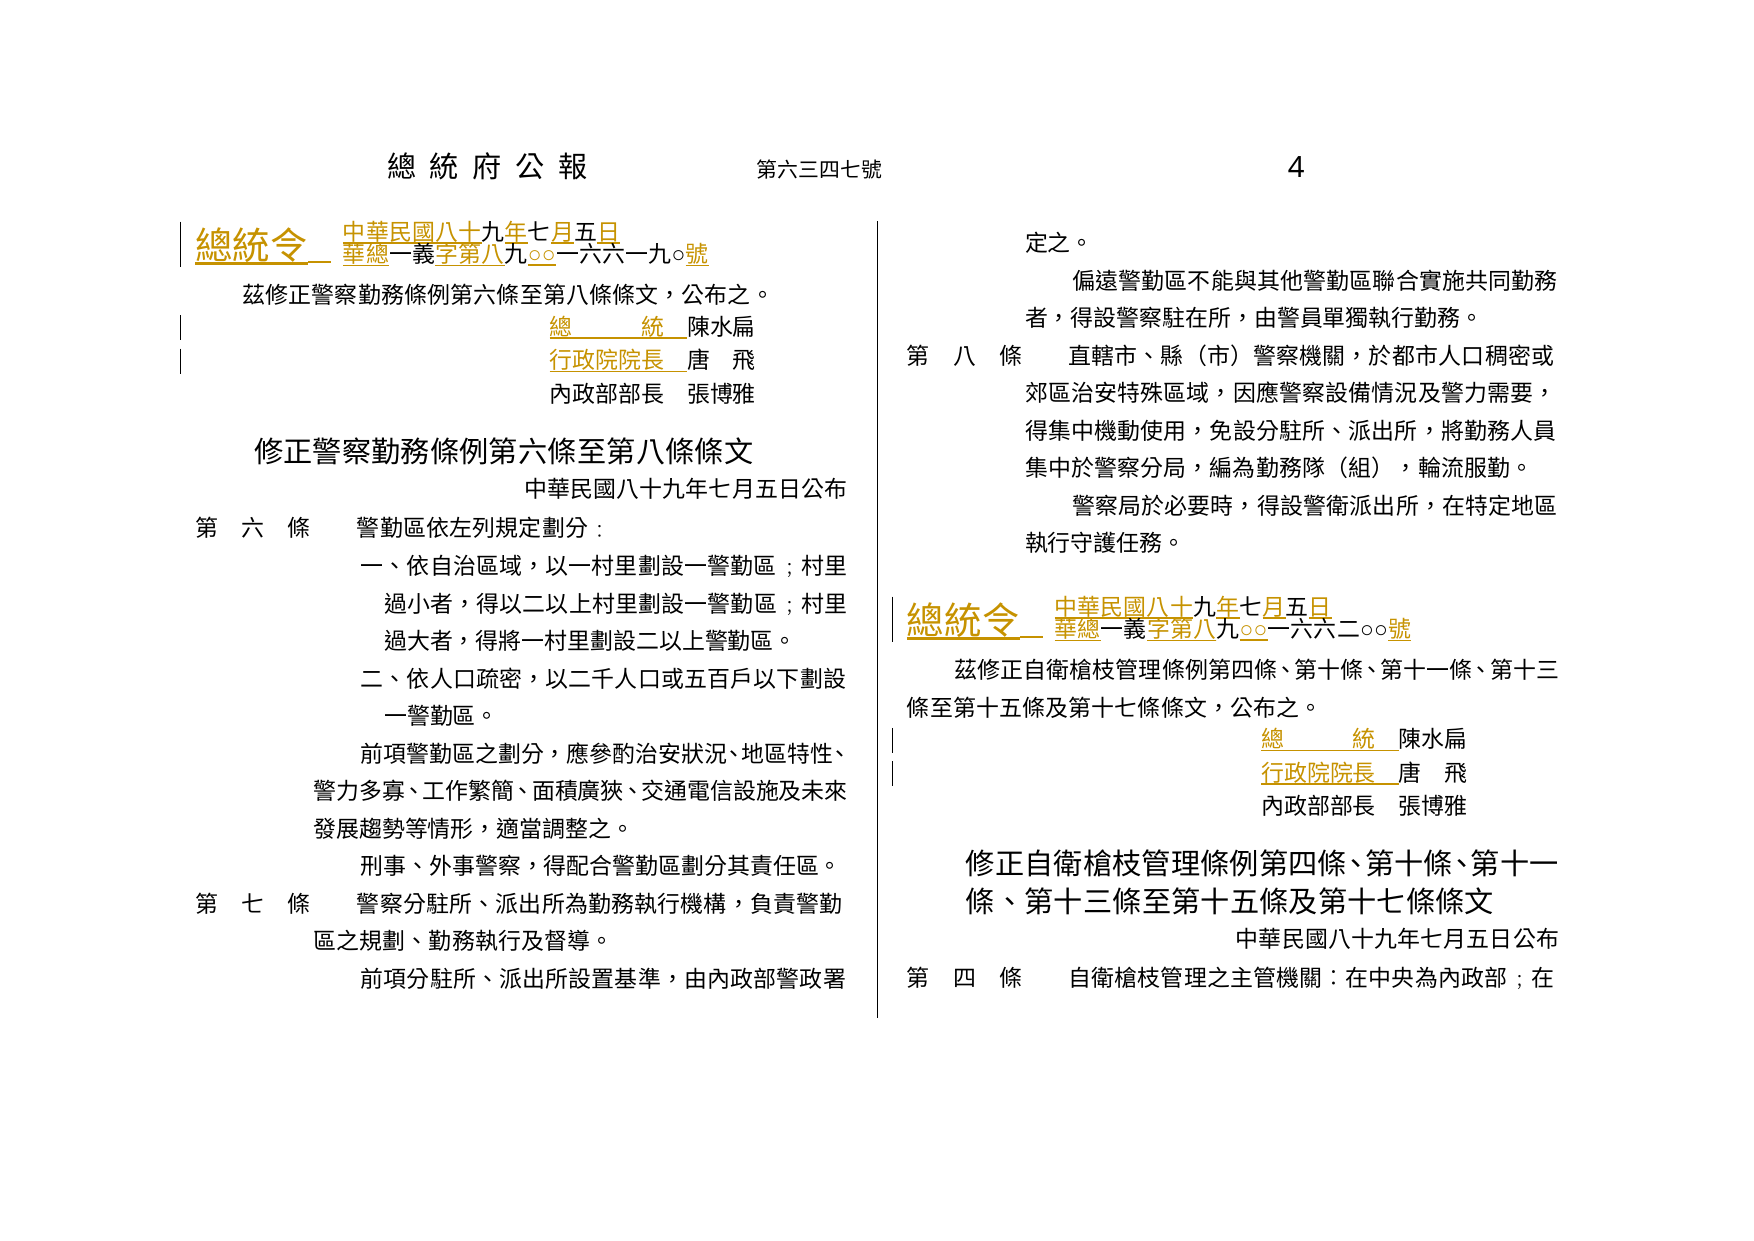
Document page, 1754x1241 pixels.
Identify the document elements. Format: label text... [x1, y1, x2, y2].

text 行政院院長 唐 飛 [907, 761, 1559, 786]
text 修正警察勤務條例第六條至第八條條文 [254, 432, 847, 469]
text 總 統 陳水扁 [195, 315, 847, 340]
text 定之。 [1025, 222, 1559, 259]
text 第 四 條 自衛槍枝管理之主管機關︰在中央為內政部﹔在 [907, 955, 1559, 994]
text 行政院院長 唐 飛 [195, 349, 847, 374]
text 內政部部長 張博雅 [907, 794, 1559, 819]
text 偏遠警勤區不能與其他警勤區聯合實施共同勤務者，得設警察駐在所，由警員單獨執行勤務。 [1025, 259, 1559, 334]
text 一、依自治區域，以一村里劃設一警勤區﹔村里過小者，得以二以上村里劃設一警勤區﹔村里過大者，得將一村里劃設二以上警勤區。 [360, 544, 847, 657]
text 前項分駐所、派出所設置基準，由內政部警政署 [313, 957, 847, 994]
table_header 總統令 [904, 597, 1051, 642]
text 中華民國八十九年七月五日公布 [907, 919, 1559, 955]
text 第 八 條 直轄市、縣（市）警察機關，於都市人口稠密或郊區治安特殊區域，因應警察設備情況及警力需要，得集中機動使用，免設分駐所、派出所，將勤務人員集中於警察分局，編為勤務隊（組），輪流服勤。 [907, 334, 1559, 484]
text 警察局於必要時，得設警衛派出所，在特定地區執行守護任務。 [1025, 484, 1559, 559]
text 中華民國八十九年七月五日公布 [195, 469, 847, 505]
text 第 六 條 警勤區依左列規定劃分﹕ [195, 505, 847, 544]
text 茲修正警察勤務條例第六條至第八條條文，公布之。 [195, 274, 847, 311]
text 二、依人口疏密，以二千人口或五百戶以下劃設一警勤區。 [360, 657, 847, 732]
text 刑事、外事警察，得配合警勤區劃分其責任區。 [313, 844, 847, 882]
text 修正自衛槍枝管理條例第四條、第十條、第十一條、第十三條至第十五條及第十七條條文 [966, 844, 1559, 919]
text 第 七 條 警察分駐所、派出所為勤務執行機構，負責警勤區之規劃、勤務執行及督導。 [195, 882, 847, 957]
text 總 統 陳水扁 [907, 728, 1559, 753]
table_header 中華民國八十九年七月五日 華總一義字第八九○○一六六一九○號 [340, 222, 852, 267]
text 內政部部長 張博雅 [195, 382, 847, 407]
text 茲修正自衛槍枝管理條例第四條、第十條、第十一條、第十三條至第十五條及第十七條條文，公布之。 [907, 649, 1559, 724]
text 前項警勤區之劃分，應參酌治安狀況、地區特性、警力多寡、工作繁簡、面積廣狹、交通電信設施及未來發展趨勢等情形，適當調整之。 [313, 732, 847, 844]
table_header 中華民國八十九年七月五日 華總一義字第八九○○一六六二○○號 [1051, 597, 1564, 642]
table_header 總統令 [192, 222, 340, 267]
